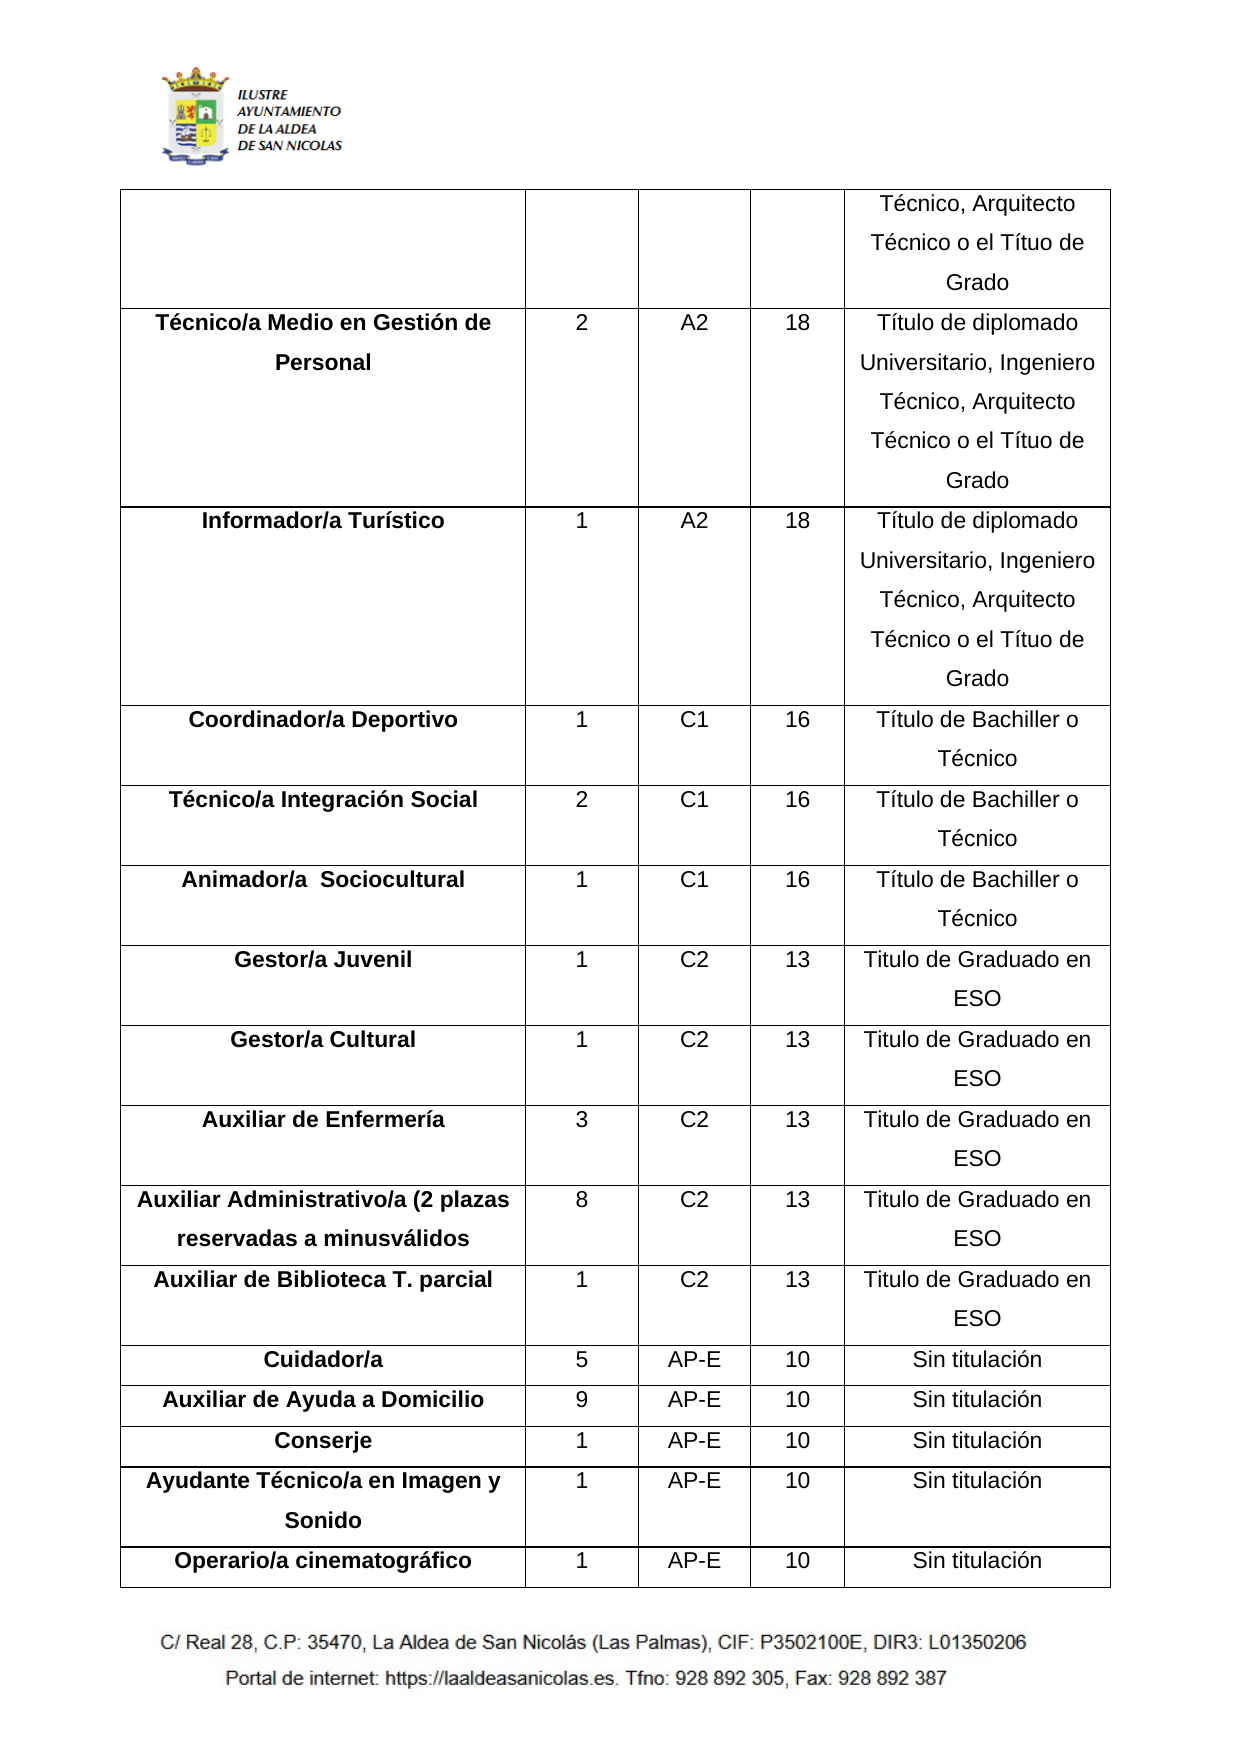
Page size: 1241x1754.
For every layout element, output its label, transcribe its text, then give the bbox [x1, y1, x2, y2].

table_cell A2 [639, 309, 750, 506]
table_cell [121, 190, 525, 308]
table_cell Informador/a Turístico [121, 508, 525, 705]
table_cell C2 [639, 946, 750, 1025]
table_cell AP-E [639, 1346, 750, 1385]
table_cell Cuidador/a [121, 1346, 525, 1385]
table_cell 16 [751, 786, 844, 865]
table_cell 1 [526, 946, 638, 1025]
table_cell 1 [526, 706, 638, 785]
table_cell 8 [526, 1186, 638, 1265]
table_cell Técnico/a Integración Social [121, 786, 525, 865]
table_cell Título de Bachiller o Técnico [845, 706, 1110, 785]
table_cell 18 [751, 508, 844, 705]
table_cell 10 [751, 1386, 844, 1426]
table_cell 1 [526, 866, 638, 945]
table_cell A2 [639, 508, 750, 705]
table_cell 13 [751, 946, 844, 1025]
table_cell Título de diplomado Universitario, Ingeniero Técnico, Arquitecto Técnico o el Títuo de Grado [845, 508, 1110, 705]
table_cell 16 [751, 866, 844, 945]
table_cell 13 [751, 1186, 844, 1265]
table_cell 1 [526, 508, 638, 705]
table_cell Auxiliar Administrativo/a (2 plazas reservadas a minusválidos [121, 1186, 525, 1265]
table_cell Sin titulación [845, 1386, 1110, 1426]
table_cell 9 [526, 1386, 638, 1426]
table_cell Título de Bachiller o Técnico [845, 786, 1110, 865]
table_cell [751, 190, 844, 308]
picture [148, 59, 358, 173]
table_cell 10 [751, 1346, 844, 1385]
table_cell 13 [751, 1026, 844, 1105]
table_cell 10 [751, 1548, 844, 1587]
table_cell Título de diplomado Universitario, Ingeniero Técnico, Arquitecto Técnico o el Títuo de Grado [845, 309, 1110, 506]
table_cell 18 [751, 309, 844, 506]
table_cell Titulo de Graduado en ESO [845, 1026, 1110, 1105]
table_cell AP-E [639, 1386, 750, 1426]
table_cell 13 [751, 1106, 844, 1185]
table_cell Técnico/a Medio en Gestión de Personal [121, 309, 525, 506]
table_cell Sin titulación [845, 1548, 1110, 1587]
table_cell C1 [639, 786, 750, 865]
table_cell 10 [751, 1427, 844, 1466]
table_cell AP-E [639, 1427, 750, 1466]
table_cell Ayudante Técnico/a en Imagen y Sonido [121, 1468, 525, 1546]
table_cell 10 [751, 1468, 844, 1546]
table_cell Título de Bachiller o Técnico [845, 866, 1110, 945]
table_cell Coordinador/a Deportivo [121, 706, 525, 785]
table_cell Conserje [121, 1427, 525, 1466]
table_cell Técnico, Arquitecto Técnico o el Títuo de Grado [845, 190, 1110, 308]
table_cell 1 [526, 1266, 638, 1345]
table_cell 2 [526, 786, 638, 865]
table_cell 1 [526, 1427, 638, 1466]
table_cell C2 [639, 1026, 750, 1105]
table_cell 3 [526, 1106, 638, 1185]
table_cell Operario/a cinematográfico [121, 1548, 525, 1587]
table_cell Titulo de Graduado en ESO [845, 1186, 1110, 1265]
table_cell 2 [526, 309, 638, 506]
table_cell Auxiliar de Biblioteca T. parcial [121, 1266, 525, 1345]
table_cell AP-E [639, 1468, 750, 1546]
table_cell AP-E [639, 1548, 750, 1587]
picture [148, 1626, 1034, 1694]
table_cell Auxiliar de Enfermería [121, 1106, 525, 1185]
table_cell Titulo de Graduado en ESO [845, 1266, 1110, 1345]
table_cell C1 [639, 866, 750, 945]
table_cell Gestor/a Juvenil [121, 946, 525, 1025]
table_cell Sin titulación [845, 1468, 1110, 1546]
table_cell 1 [526, 1548, 638, 1587]
table_cell C2 [639, 1106, 750, 1185]
table_cell [526, 190, 638, 308]
table_cell 1 [526, 1468, 638, 1546]
table_cell 5 [526, 1346, 638, 1385]
table_cell Titulo de Graduado en ESO [845, 946, 1110, 1025]
table_cell 13 [751, 1266, 844, 1345]
table_cell Sin titulación [845, 1346, 1110, 1385]
table_cell C1 [639, 706, 750, 785]
table_cell C2 [639, 1266, 750, 1345]
table_cell 16 [751, 706, 844, 785]
table_cell [639, 190, 750, 308]
table_cell Sin titulación [845, 1427, 1110, 1466]
table_cell C2 [639, 1186, 750, 1265]
table_cell Auxiliar de Ayuda a Domicilio [121, 1386, 525, 1426]
table_cell Gestor/a Cultural [121, 1026, 525, 1105]
table_cell 1 [526, 1026, 638, 1105]
table_cell Titulo de Graduado en ESO [845, 1106, 1110, 1185]
table_cell Animador/a Sociocultural [121, 866, 525, 945]
